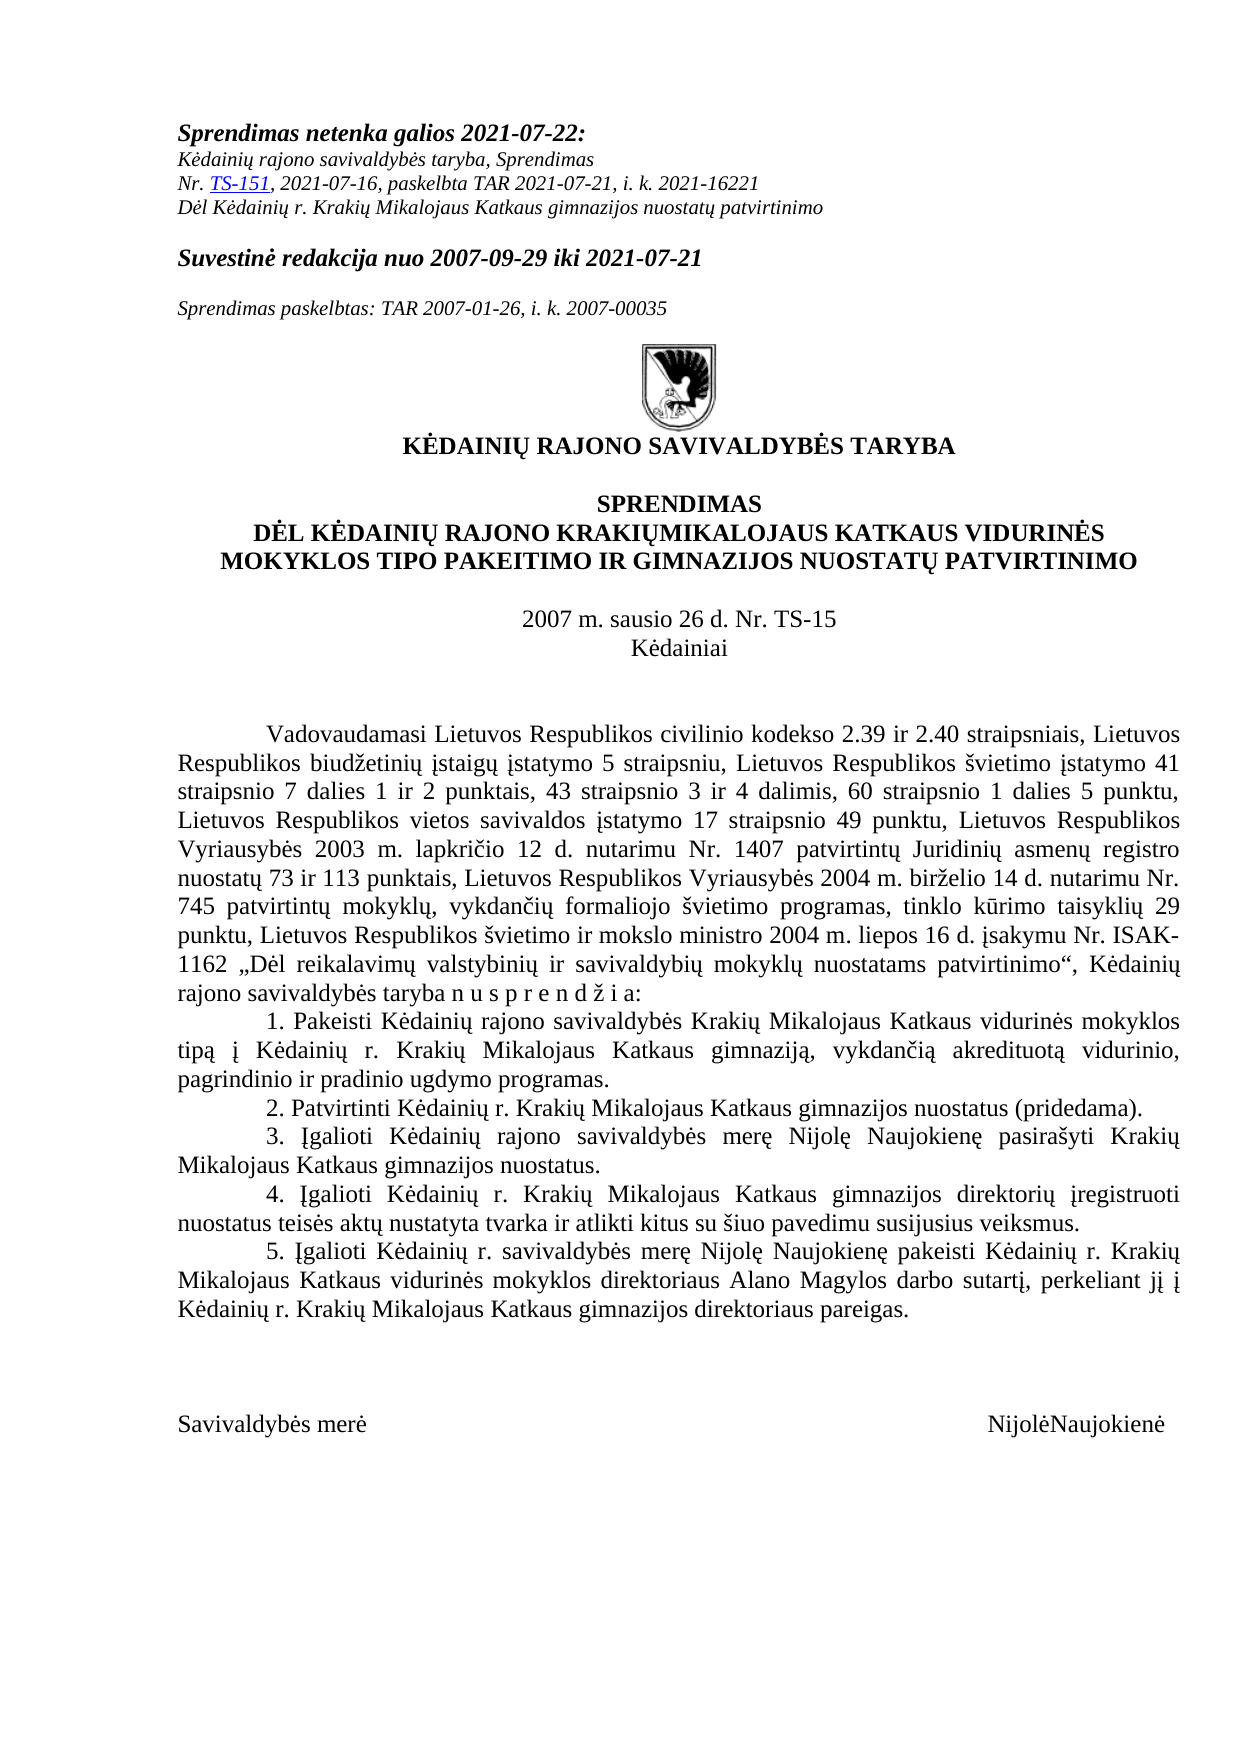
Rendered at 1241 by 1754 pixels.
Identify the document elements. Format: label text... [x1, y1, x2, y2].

text 1. Pakeisti Kėdainių rajono savivaldybės Krakių Mikalojaus Katkaus vidurinės mokyklos tipą į Kėdainių r. Krakių Mikalojaus Katkaus gimnaziją, vykdančią akredituotą vidurinio, pagrindinio ir pradinio ugdymo programas. [177, 1006, 1181, 1093]
text 2. Patvirtinti Kėdainių r. Krakių Mikalojaus Katkaus gimnazijos nuostatus (pridedama). [177, 1093, 1181, 1121]
text Savivaldybės merė NijolėNaujokienė [177, 1409, 1181, 1438]
text Nr. TS-151, 2021-07-16, paskelbta TAR 2021-07-21, i. k. 2021-16221 [177, 171, 1181, 195]
text Sprendimas paskelbtas: TAR 2007-01-26, i. k. 2007-00035 [177, 296, 1181, 320]
text Suvestinė redakcija nuo 2007-09-29 iki 2021-07-21 [177, 243, 1181, 272]
text MOKYKLOS TIPO PAKEITIMO IR GIMNAZIJOS NUOSTATŲ PATVIRTINIMO [177, 546, 1181, 575]
text 2007 m. sausio 26 d. Nr. TS-15 [177, 604, 1181, 633]
text Dėl Kėdainių r. Krakių Mikalojaus Katkaus gimnazijos nuostatų patvirtinimo [177, 195, 1181, 219]
text Vadovaudamasi Lietuvos Respublikos civilinio kodekso 2.39 ir 2.40 straipsniais, Lietuvos Respublikos biudžetinių įstaigų įstatymo 5 straipsniu, Lietuvos Respublikos švietimo įstatymo 41 straipsnio 7 dalies 1 ir 2 punktais, 43 straipsnio 3 ir 4 dalimis, 60 straipsnio 1 dalies 5 punktu, Lietuvos Respublikos vietos savivaldos įstatymo 17 straipsnio 49 punktu, Lietuvos Respublikos Vyriausybės 2003 m. lapkričio 12 d. nutarimu Nr. 1407 patvirtintų Juridinių asmenų registro nuostatų 73 ir 113 punktais, Lietuvos Respublikos Vyriausybės 2004 m. birželio 14 d. nutarimu Nr. 745 patvirtintų mokyklų, vykdančių formaliojo švietimo programas, tinklo kūrimo taisyklių 29 punktu, Lietuvos Respublikos švietimo ir mokslo ministro 2004 m. liepos 16 d. įsakymu Nr. ISAK-1162 „Dėl reikalavimų valstybinių ir savivaldybių mokyklų nuostatams patvirtinimo“, Kėdainių rajono savivaldybės taryba n u s p r e n d ž i a: [177, 719, 1181, 1006]
text Kėdainių rajono savivaldybės taryba, Sprendimas [177, 147, 1181, 171]
text Sprendimas netenka galios 2021-07-22: [177, 118, 1181, 147]
text 3. Įgalioti Kėdainių rajono savivaldybės merę Nijolę Naujokienę pasirašyti Krakių Mikalojaus Katkaus gimnazijos nuostatus. [177, 1121, 1181, 1179]
text 4. Įgalioti Kėdainių r. Krakių Mikalojaus Katkaus gimnazijos direktorių įregistruoti nuostatus teisės aktų nustatyta tvarka ir atlikti kitus su šiuo pavedimu susijusius veiksmus. [177, 1179, 1181, 1236]
text KĖDAINIŲ RAJONO SAVIVALDYBĖS TARYBA [177, 431, 1181, 460]
text SPRENDIMAS [177, 489, 1181, 518]
text DĖL KĖDAINIŲ RAJONO KRAKIŲMIKALOJAUS KATKAUS VIDURINĖS [177, 518, 1181, 546]
text Kėdainiai [177, 633, 1181, 661]
text 5. Įgalioti Kėdainių r. savivaldybės merę Nijolę Naujokienę pakeisti Kėdainių r. Krakių Mikalojaus Katkaus vidurinės mokyklos direktoriaus Alano Magylos darbo sutartį, perkeliant jį į Kėdainių r. Krakių Mikalojaus Katkaus gimnazijos direktoriaus pareigas. [177, 1236, 1181, 1323]
